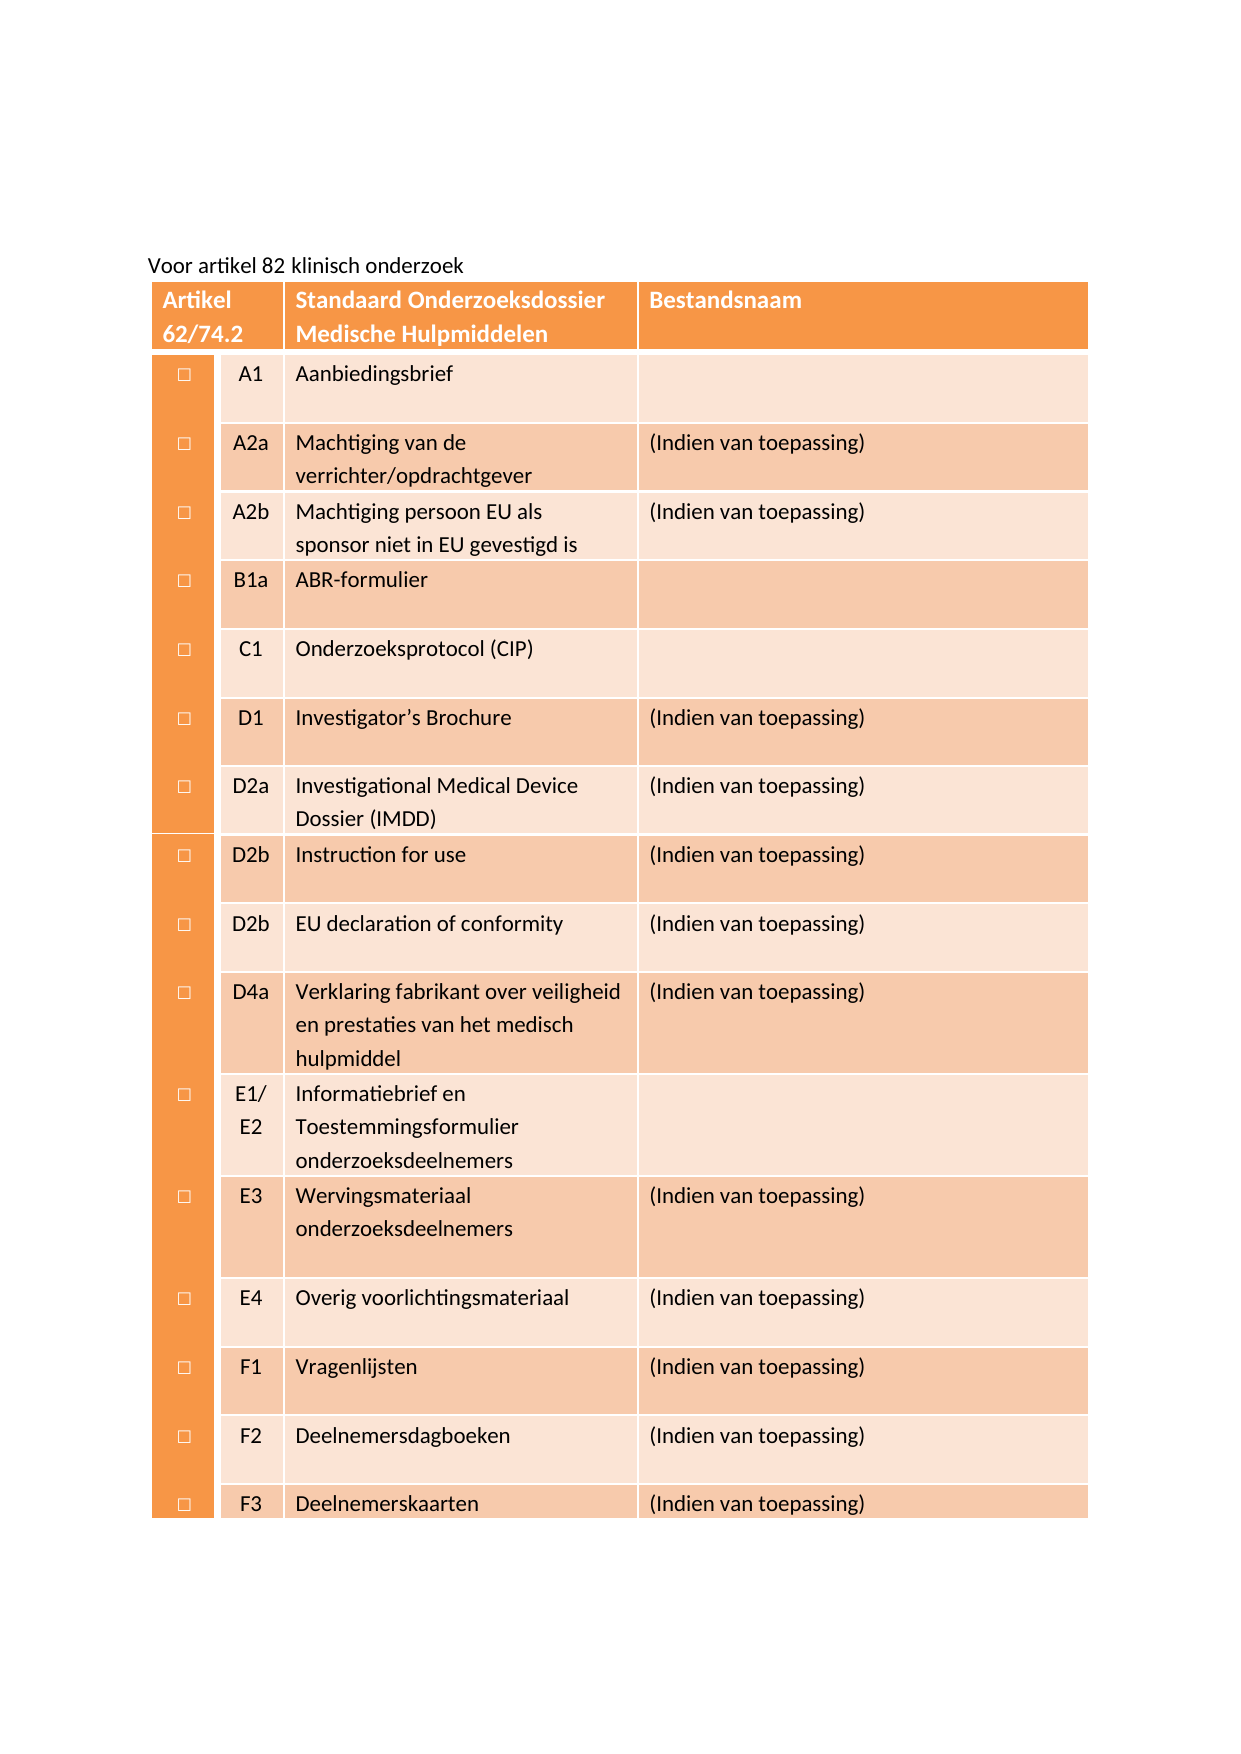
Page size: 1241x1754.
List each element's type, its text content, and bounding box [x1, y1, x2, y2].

table_cell Wervingsmateriaal onderzoeksdeelnemers [285, 1177, 637, 1277]
table_cell A1 [221, 355, 283, 422]
table_cell F3 [221, 1485, 283, 1518]
table_cell ☐ [152, 1414, 214, 1483]
table_cell EU declaration of conformity [285, 904, 637, 971]
text Voor artikel 82 klinisch onderzoek [148, 247, 1092, 280]
table_cell (Indien van toepassing) [639, 424, 1088, 490]
table_cell B1a [221, 561, 283, 628]
table_cell Investigational Medical Device Dossier (IMDD) [285, 767, 637, 833]
table_cell ☐ [152, 1346, 214, 1414]
table_header Artikel 62/74.2 [152, 282, 283, 349]
table_cell F2 [221, 1416, 283, 1483]
table_cell ☐ [152, 559, 214, 628]
table_cell ☐ [152, 1073, 214, 1175]
table_cell (Indien van toepassing) [639, 699, 1088, 765]
table_cell (Indien van toepassing) [639, 1177, 1088, 1277]
table_cell Overig voorlichtingsmateriaal [285, 1279, 637, 1346]
table_cell (Indien van toepassing) [639, 767, 1088, 833]
table_cell A2a [221, 424, 283, 490]
table_cell [639, 561, 1088, 628]
table_cell (Indien van toepassing) [639, 493, 1088, 559]
table_cell D2b [221, 836, 283, 902]
table_cell (Indien van toepassing) [639, 904, 1088, 971]
table_cell D2b [221, 904, 283, 971]
table_cell Vragenlijsten [285, 1348, 637, 1414]
table_cell ☐ [152, 1483, 214, 1518]
table_cell ☐ [152, 422, 214, 490]
table_cell [639, 630, 1088, 697]
table_cell ABR-formulier [285, 561, 637, 628]
table_cell Investigator’s Brochure [285, 699, 637, 765]
table_cell Aanbiedingsbrief [285, 355, 637, 422]
table_cell (Indien van toepassing) [639, 1416, 1088, 1483]
table_cell D1 [221, 699, 283, 765]
table_cell A2b [221, 493, 283, 559]
table_cell (Indien van toepassing) [639, 836, 1088, 902]
table_cell Machtiging persoon EU als sponsor niet in EU gevestigd is [285, 493, 637, 559]
table_cell D2a [221, 767, 283, 833]
table_cell Machtiging van de verrichter/opdrachtgever [285, 424, 637, 490]
table_cell C1 [221, 630, 283, 697]
table_cell ☐ [152, 834, 214, 902]
table_cell ☐ [152, 697, 214, 765]
table_cell (Indien van toepassing) [639, 1279, 1088, 1346]
table_cell ☐ [152, 490, 214, 559]
table_cell Deelnemersdagboeken [285, 1416, 637, 1483]
table_cell (Indien van toepassing) [639, 973, 1088, 1073]
table_cell D4a [221, 973, 283, 1073]
table_cell ☐ [152, 628, 214, 697]
table_cell Informatiebrief en Toestemmingsformulier onderzoeksdeelnemers [285, 1075, 637, 1175]
table_cell Verklaring fabrikant over veiligheid en prestaties van het medisch hulpmiddel [285, 973, 637, 1073]
table_cell E1/ E2 [221, 1075, 283, 1175]
table_cell ☐ [152, 902, 214, 971]
table_header Standaard Onderzoeksdossier Medische Hulpmiddelen [285, 282, 637, 349]
table_cell ☐ [152, 971, 214, 1073]
table_cell [639, 1075, 1088, 1175]
table_cell Deelnemerskaarten [285, 1485, 637, 1518]
table_cell Onderzoeksprotocol (CIP) [285, 630, 637, 697]
table_cell ☐ [152, 1277, 214, 1346]
table_header Bestandsnaam [639, 282, 1088, 349]
table_cell E3 [221, 1177, 283, 1277]
table_cell Instruction for use [285, 836, 637, 902]
table_cell (Indien van toepassing) [639, 1348, 1088, 1414]
table_cell ☐ [152, 1175, 214, 1277]
table_cell ☐ [152, 765, 214, 833]
table_cell (Indien van toepassing) [639, 1485, 1088, 1518]
table_cell [639, 355, 1088, 422]
table_cell F1 [221, 1348, 283, 1414]
table_cell E4 [221, 1279, 283, 1346]
table_cell ☐ [152, 355, 214, 422]
